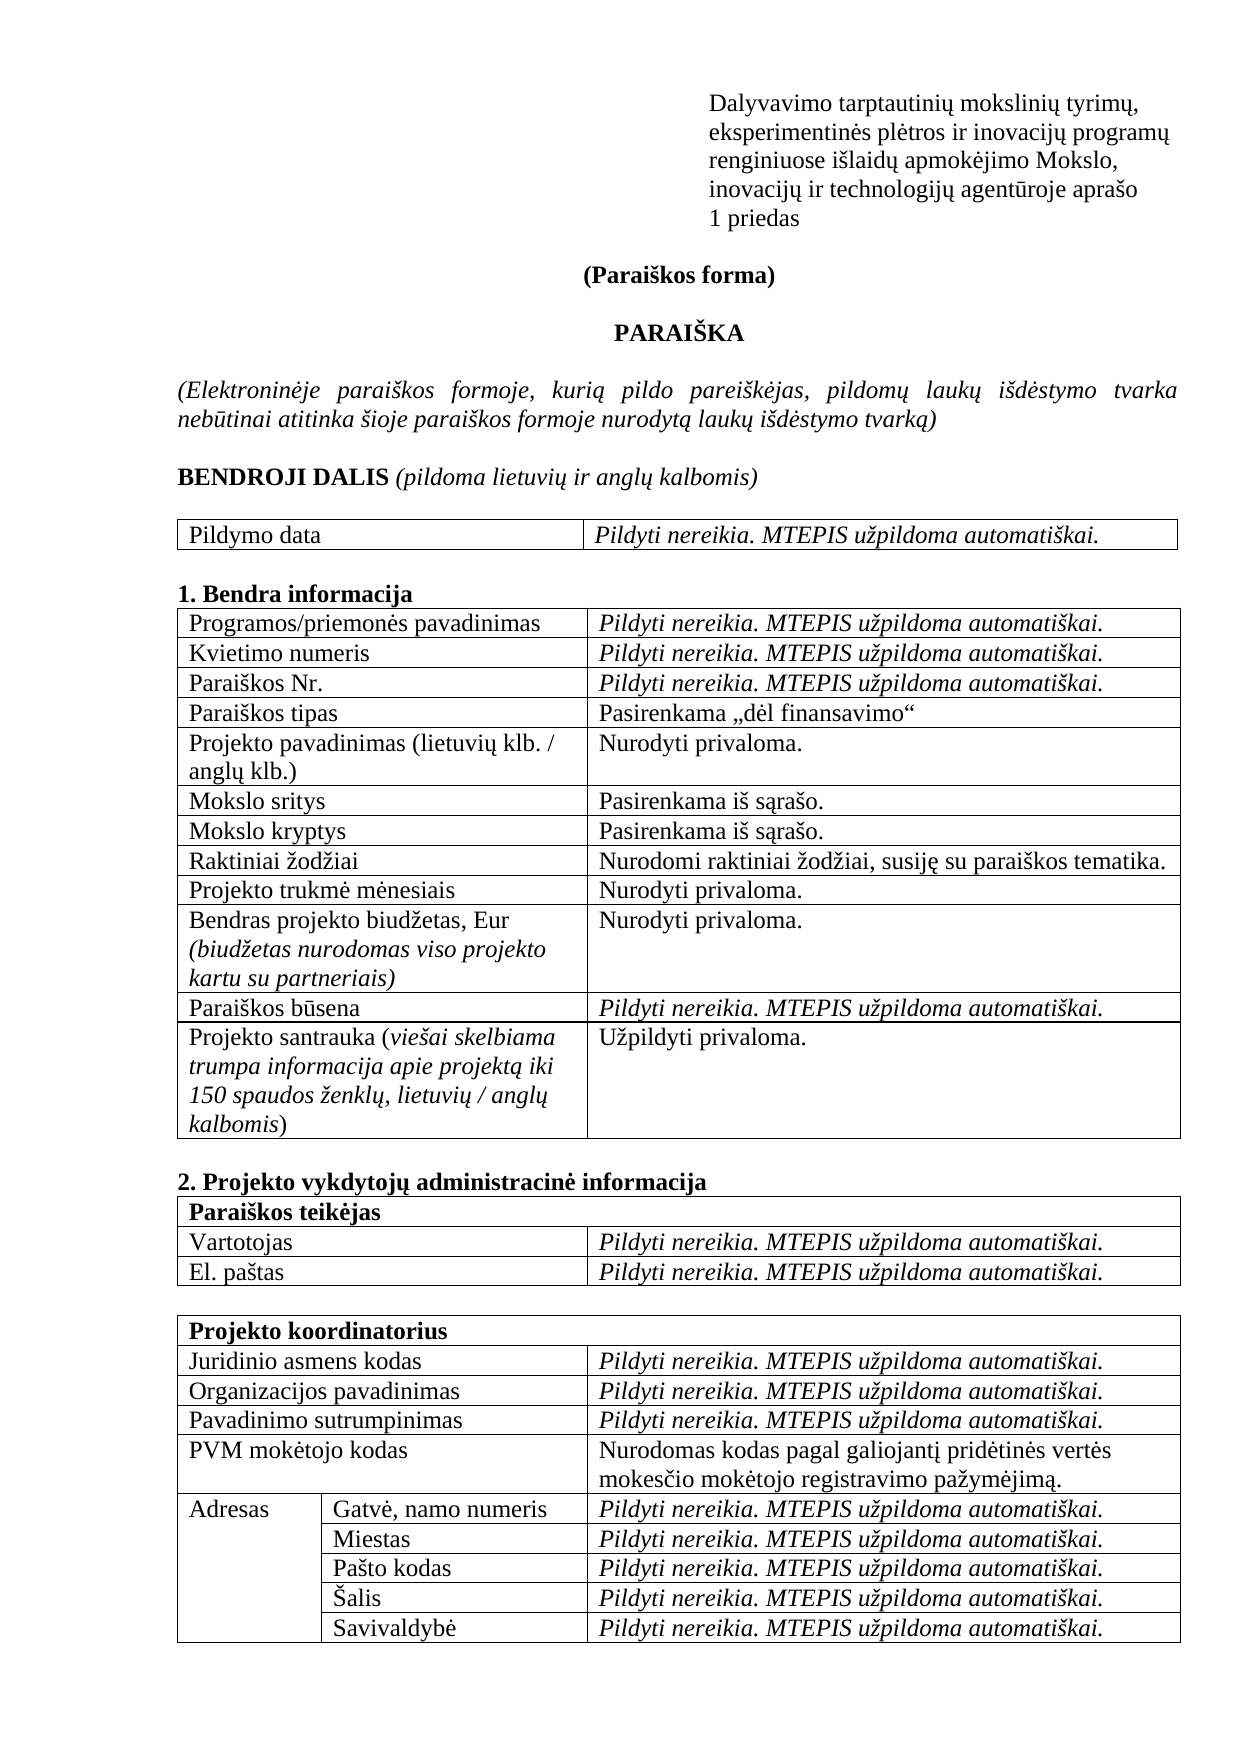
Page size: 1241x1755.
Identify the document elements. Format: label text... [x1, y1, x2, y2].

text eksperimentinės plėtros ir inovacijų programų [709, 117, 1181, 145]
table_cell Pavadinimo sutrumpinimas [178, 1406, 587, 1434]
table_cell Mokslo sritys [178, 786, 587, 815]
table_header Projekto koordinatorius [178, 1316, 1180, 1345]
table_cell Paraiškos būsena [178, 993, 587, 1021]
table_cell Mokslo kryptys [178, 816, 587, 845]
table_cell Pildyti nereikia. MTEPIS užpildoma automatiškai. [588, 1406, 1180, 1434]
table_cell Juridinio asmens kodas [178, 1346, 587, 1375]
table_cell Projekto pavadinimas (lietuvių klb. / anglų klb.) [178, 728, 587, 785]
text (Elektroninėje paraiškos formoje, kurią pildo pareiškėjas, pildomų laukų išdėstymo tvarka nebūtinai atitinka šioje paraiškos formoje nurodytą laukų išdėstymo tvarką) [177, 375, 1181, 433]
text Dalyvavimo tarptautinių mokslinių tyrimų, [709, 88, 1181, 117]
table_cell Pildyti nereikia. MTEPIS užpildoma automatiškai. [588, 993, 1180, 1021]
text 2. Projekto vykdytojų administracinė informacija [177, 1167, 1181, 1196]
text 1. Bendra informacija [177, 579, 1181, 607]
table_cell Pildyti nereikia. MTEPIS užpildoma automatiškai. [588, 1554, 1180, 1582]
table_cell Pildyti nereikia. MTEPIS užpildoma automatiškai. [588, 1257, 1180, 1285]
table_cell Pašto kodas [322, 1554, 587, 1582]
table_cell Pildyti nereikia. MTEPIS užpildoma automatiškai. [588, 1583, 1180, 1612]
table_cell Šalis [322, 1583, 587, 1612]
table_cell Vartotojas [178, 1227, 587, 1256]
table_header Paraiškos teikėjas [178, 1197, 1180, 1226]
table_cell Pildyti nereikia. MTEPIS užpildoma automatiškai. [588, 1524, 1180, 1552]
text PARAIŠKA [177, 318, 1181, 347]
table_cell Nurodyti privaloma. [588, 728, 1180, 785]
table_cell Savivaldybė [322, 1613, 587, 1642]
table_cell Gatvė, namo numeris [322, 1494, 587, 1523]
table_cell Pildyti nereikia. MTEPIS užpildoma automatiškai. [588, 638, 1180, 667]
table_cell Pasirenkama iš sąrašo. [588, 786, 1180, 815]
table_cell Nurodyti privaloma. [588, 876, 1180, 904]
table_header Pildymo data [178, 520, 583, 549]
table_cell Pasirenkama „dėl finansavimo“ [588, 698, 1180, 727]
table_cell PVM mokėtojo kodas [178, 1435, 587, 1493]
table_cell Paraiškos Nr. [178, 668, 587, 697]
table_cell Nurodomas kodas pagal galiojantį pridėtinės vertės mokesčio mokėtojo registravimo pažymėjimą. [588, 1435, 1180, 1493]
table_cell Kvietimo numeris [178, 638, 587, 667]
table_cell Nurodyti privaloma. [588, 905, 1180, 992]
table_cell Pildyti nereikia. MTEPIS užpildoma automatiškai. [588, 1346, 1180, 1375]
table_cell Pildyti nereikia. MTEPIS užpildoma automatiškai. [588, 668, 1180, 697]
text inovacijų ir technologijų agentūroje aprašo [709, 174, 1181, 203]
table_cell Raktiniai žodžiai [178, 846, 587, 874]
table_header Pildyti nereikia. MTEPIS užpildoma automatiškai. [584, 520, 1177, 549]
table_header Pildyti nereikia. MTEPIS užpildoma automatiškai. [588, 609, 1180, 637]
text 1 priedas [709, 203, 1181, 232]
table_cell Užpildyti privaloma. [588, 1023, 1180, 1137]
table_cell Pildyti nereikia. MTEPIS užpildoma automatiškai. [588, 1494, 1180, 1523]
table_cell Bendras projekto biudžetas, Eur (biudžetas nurodomas viso projekto kartu su partneriais) [178, 905, 587, 992]
text renginiuose išlaidų apmokėjimo Mokslo, [709, 145, 1181, 174]
table_cell Pildyti nereikia. MTEPIS užpildoma automatiškai. [588, 1376, 1180, 1404]
table_cell Pildyti nereikia. MTEPIS užpildoma automatiškai. [588, 1227, 1180, 1256]
table_cell Projekto trukmė mėnesiais [178, 876, 587, 904]
table_cell Paraiškos tipas [178, 698, 587, 727]
text (Paraiškos forma) [177, 260, 1181, 289]
table_cell Adresas [178, 1494, 321, 1642]
table_cell Pildyti nereikia. MTEPIS užpildoma automatiškai. [588, 1613, 1180, 1642]
table_cell Nurodomi raktiniai žodžiai, susiję su paraiškos tematika. [588, 846, 1180, 874]
text BENDROJI DALIS (pildoma lietuvių ir anglų kalbomis) [177, 462, 1181, 490]
table_cell Miestas [322, 1524, 587, 1552]
table_cell El. paštas [178, 1257, 587, 1285]
table_cell Projekto santrauka (viešai skelbiama trumpa informacija apie projektą iki 150 spaudos ženklų, lietuvių / anglų kalbomis) [178, 1023, 587, 1137]
table_cell Pasirenkama iš sąrašo. [588, 816, 1180, 845]
table_cell Organizacijos pavadinimas [178, 1376, 587, 1404]
table_header Programos/priemonės pavadinimas [178, 609, 587, 637]
